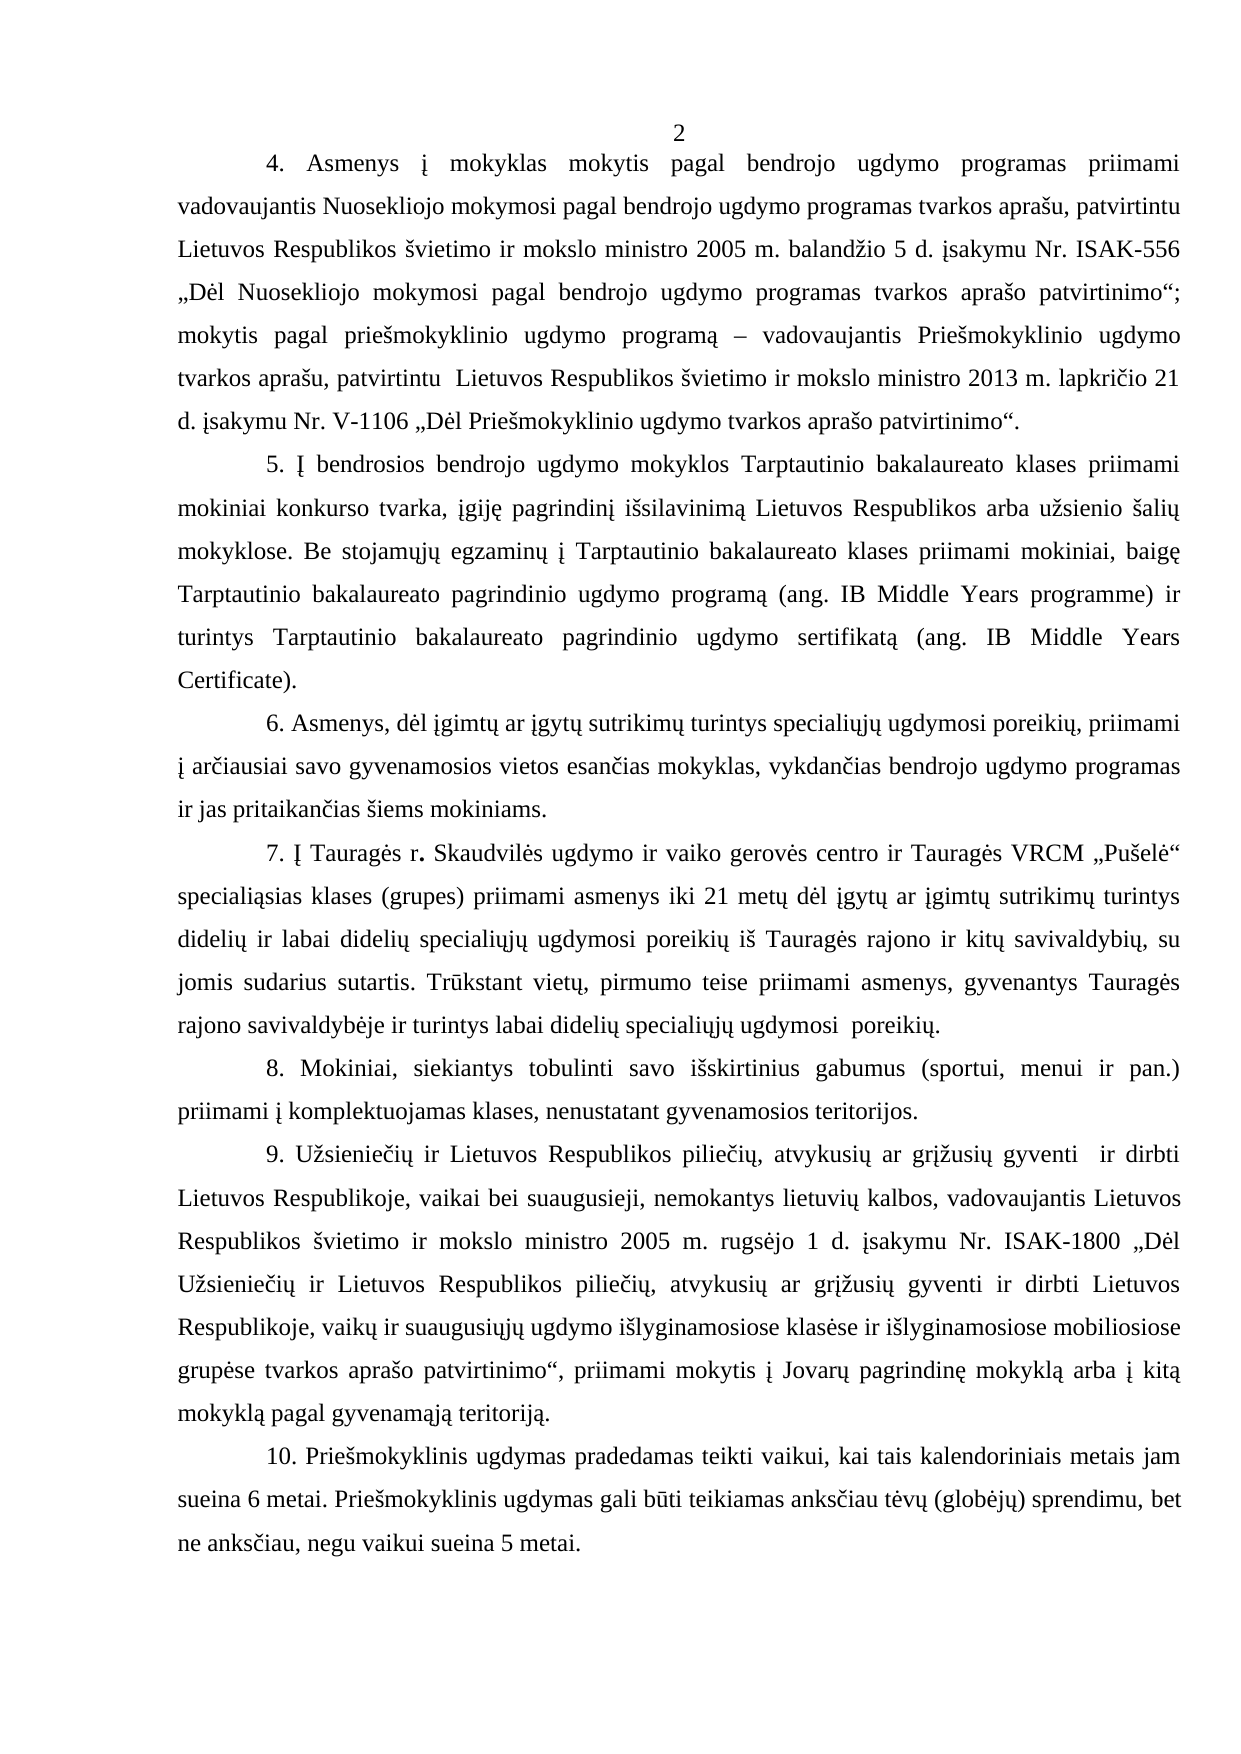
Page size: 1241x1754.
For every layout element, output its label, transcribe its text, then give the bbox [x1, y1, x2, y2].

text 8. Mokiniai, siekiantys tobulinti savo išskirtinius gabumus (sportui, menui ir pan.) priimami į komplektuojamas klases, nenustatant gyvenamosios teritorijos. [177, 1053, 1181, 1125]
text 4. Asmenys į mokyklas mokytis pagal bendrojo ugdymo programas priimami vadovaujantis Nuosekliojo mokymosi pagal bendrojo ugdymo programas tvarkos aprašu, patvirtintu Lietuvos Respublikos švietimo ir mokslo ministro 2005 m. balandžio 5 d. įsakymu Nr. ISAK-556 „Dėl Nuosekliojo mokymosi pagal bendrojo ugdymo programas tvarkos aprašo patvirtinimo“; mokytis pagal priešmokyklinio ugdymo programą – vadovaujantis Priešmokyklinio ugdymo tvarkos aprašu, patvirtintu Lietuvos Respublikos švietimo ir mokslo ministro 2013 m. lapkričio 21 d. įsakymu Nr. V-1106 „Dėl Priešmokyklinio ugdymo tvarkos aprašo patvirtinimo“. [177, 148, 1181, 435]
text 6. Asmenys, dėl įgimtų ar įgytų sutrikimų turintys specialiųjų ugdymosi poreikių, priimami į arčiausiai savo gyvenamosios vietos esančias mokyklas, vykdančias bendrojo ugdymo programas ir jas pritaikančias šiems mokiniams. [177, 708, 1181, 823]
text 10. Priešmokyklinis ugdymas pradedamas teikti vaikui, kai tais kalendoriniais metais jam sueina 6 metai. Priešmokyklinis ugdymas gali būti teikiamas anksčiau tėvų (globėjų) sprendimu, bet ne anksčiau, negu vaikui sueina 5 metai. [177, 1441, 1181, 1556]
text 5. Į bendrosios bendrojo ugdymo mokyklos Tarptautinio bakalaureato klases priimami mokiniai konkurso tvarka, įgiję pagrindinį išsilavinimą Lietuvos Respublikos arba užsienio šalių mokyklose. Be stojamųjų egzaminų į Tarptautinio bakalaureato klases priimami mokiniai, baigę Tarptautinio bakalaureato pagrindinio ugdymo programą (ang. IB Middle Years programme) ir turintys Tarptautinio bakalaureato pagrindinio ugdymo sertifikatą (ang. IB Middle Years Certificate). [177, 449, 1181, 694]
text 9. Užsieniečių ir Lietuvos Respublikos piliečių, atvykusių ar grįžusių gyventi ir dirbti Lietuvos Respublikoje, vaikai bei suaugusieji, nemokantys lietuvių kalbos, vadovaujantis Lietuvos Respublikos švietimo ir mokslo ministro 2005 m. rugsėjo 1 d. įsakymu Nr. ISAK-1800 „Dėl Užsieniečių ir Lietuvos Respublikos piliečių, atvykusių ar grįžusių gyventi ir dirbti Lietuvos Respublikoje, vaikų ir suaugusiųjų ugdymo išlyginamosiose klasėse ir išlyginamosiose mobiliosiose grupėse tvarkos aprašo patvirtinimo“, priimami mokytis į Jovarų pagrindinę mokyklą arba į kitą mokyklą pagal gyvenamąją teritoriją. [177, 1139, 1181, 1427]
text 7. Į Tauragės r. Skaudvilės ugdymo ir vaiko gerovės centro ir Tauragės VRCM „Pušelė“ specialiąsias klases (grupes) priimami asmenys iki 21 metų dėl įgytų ar įgimtų sutrikimų turintys didelių ir labai didelių specialiųjų ugdymosi poreikių iš Tauragės rajono ir kitų savivaldybių, su jomis sudarius sutartis. Trūkstant vietų, pirmumo teise priimami asmenys, gyvenantys Tauragės rajono savivaldybėje ir turintys labai didelių specialiųjų ugdymosi poreikių. [177, 838, 1181, 1039]
